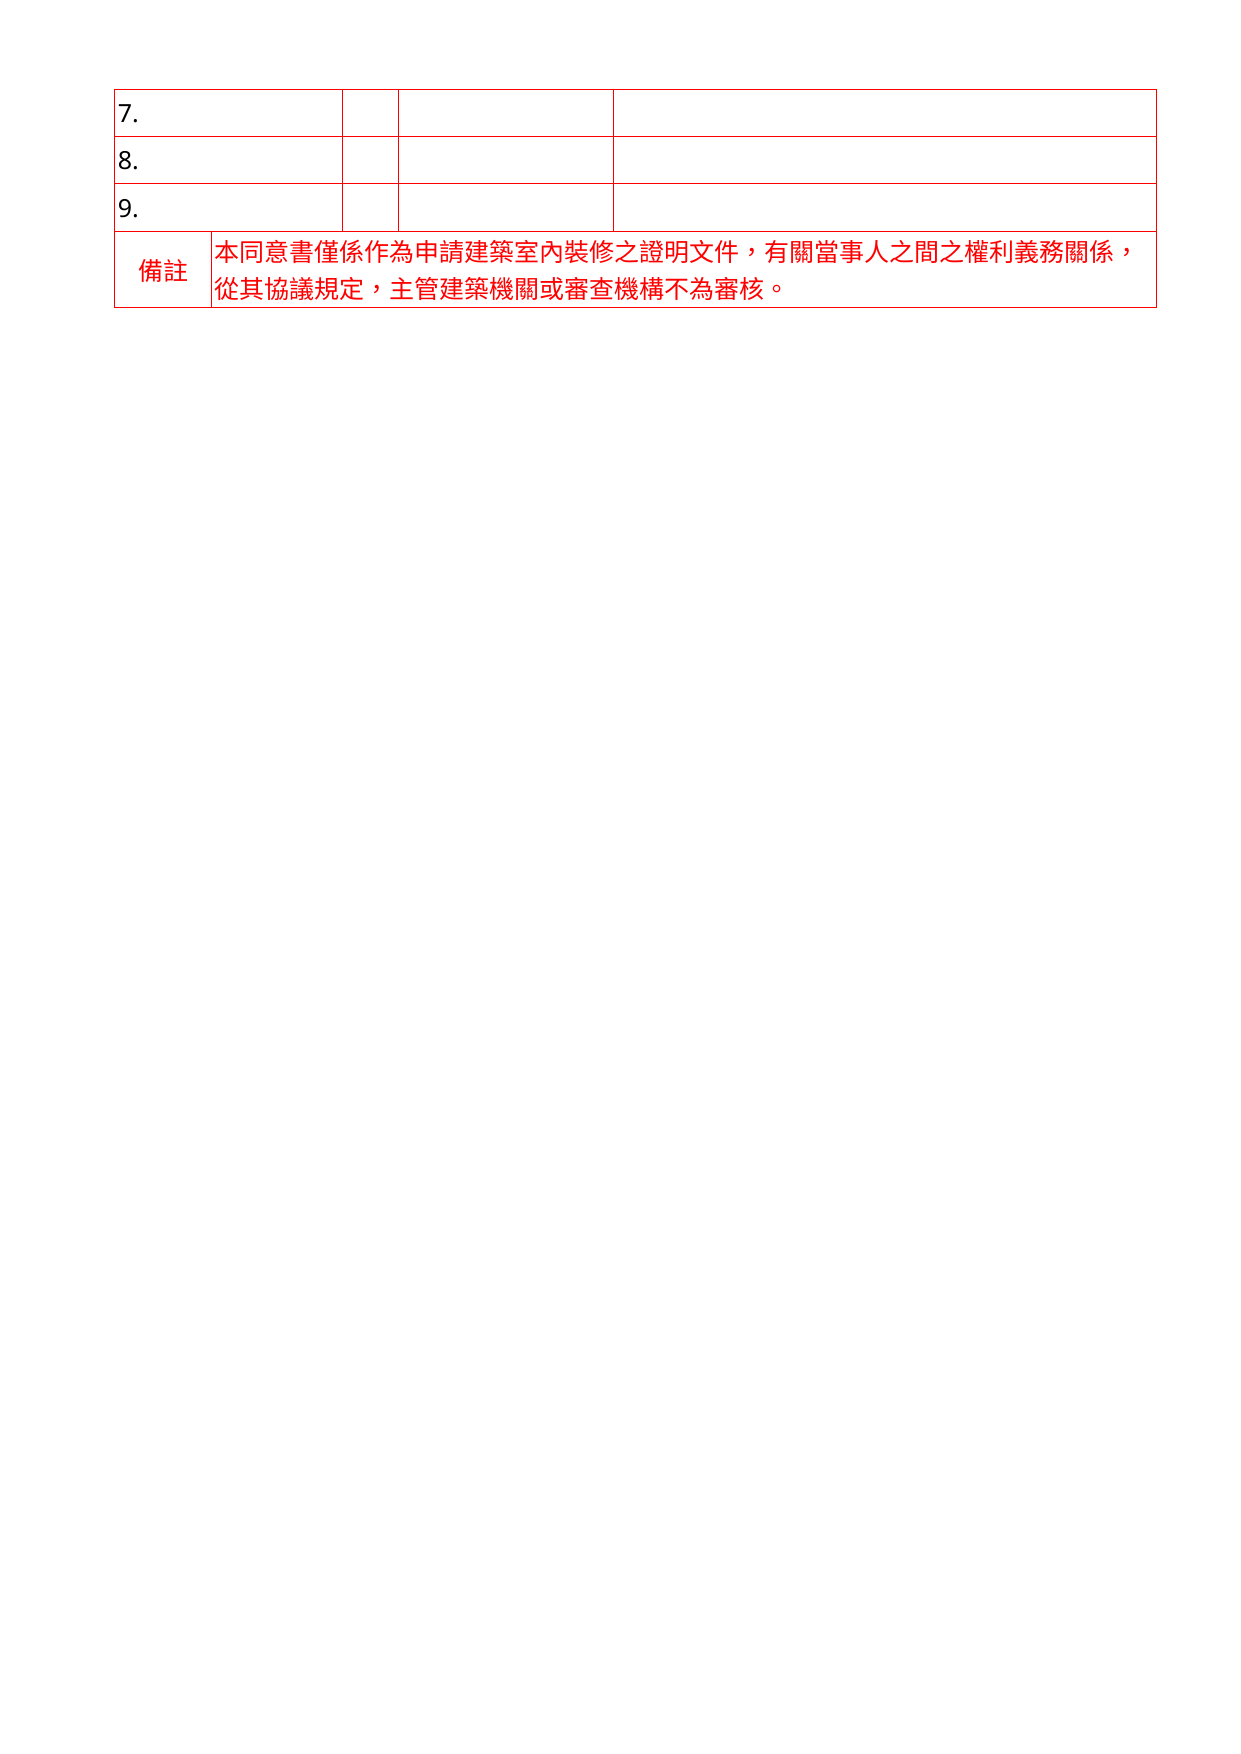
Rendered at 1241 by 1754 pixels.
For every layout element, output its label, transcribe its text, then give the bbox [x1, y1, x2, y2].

table_cell [399, 90, 613, 136]
table_cell [343, 184, 398, 231]
table_cell 本同意書僅係作為申請建築室內裝修之證明文件，有關當事人之間之權利義務關係，從其協議規定，主管建築機關或審查機構不為審核。 [212, 232, 1156, 307]
table_cell 備註 [115, 232, 211, 307]
table_cell [614, 137, 1156, 183]
table_cell [343, 90, 398, 136]
table_cell [399, 137, 613, 183]
table_cell [343, 137, 398, 183]
table_cell 7. [115, 90, 342, 136]
table_cell [399, 184, 613, 231]
table_cell [614, 90, 1156, 136]
table_cell [614, 184, 1156, 231]
table_cell 8. [115, 137, 342, 183]
table_cell 9. [115, 184, 342, 231]
